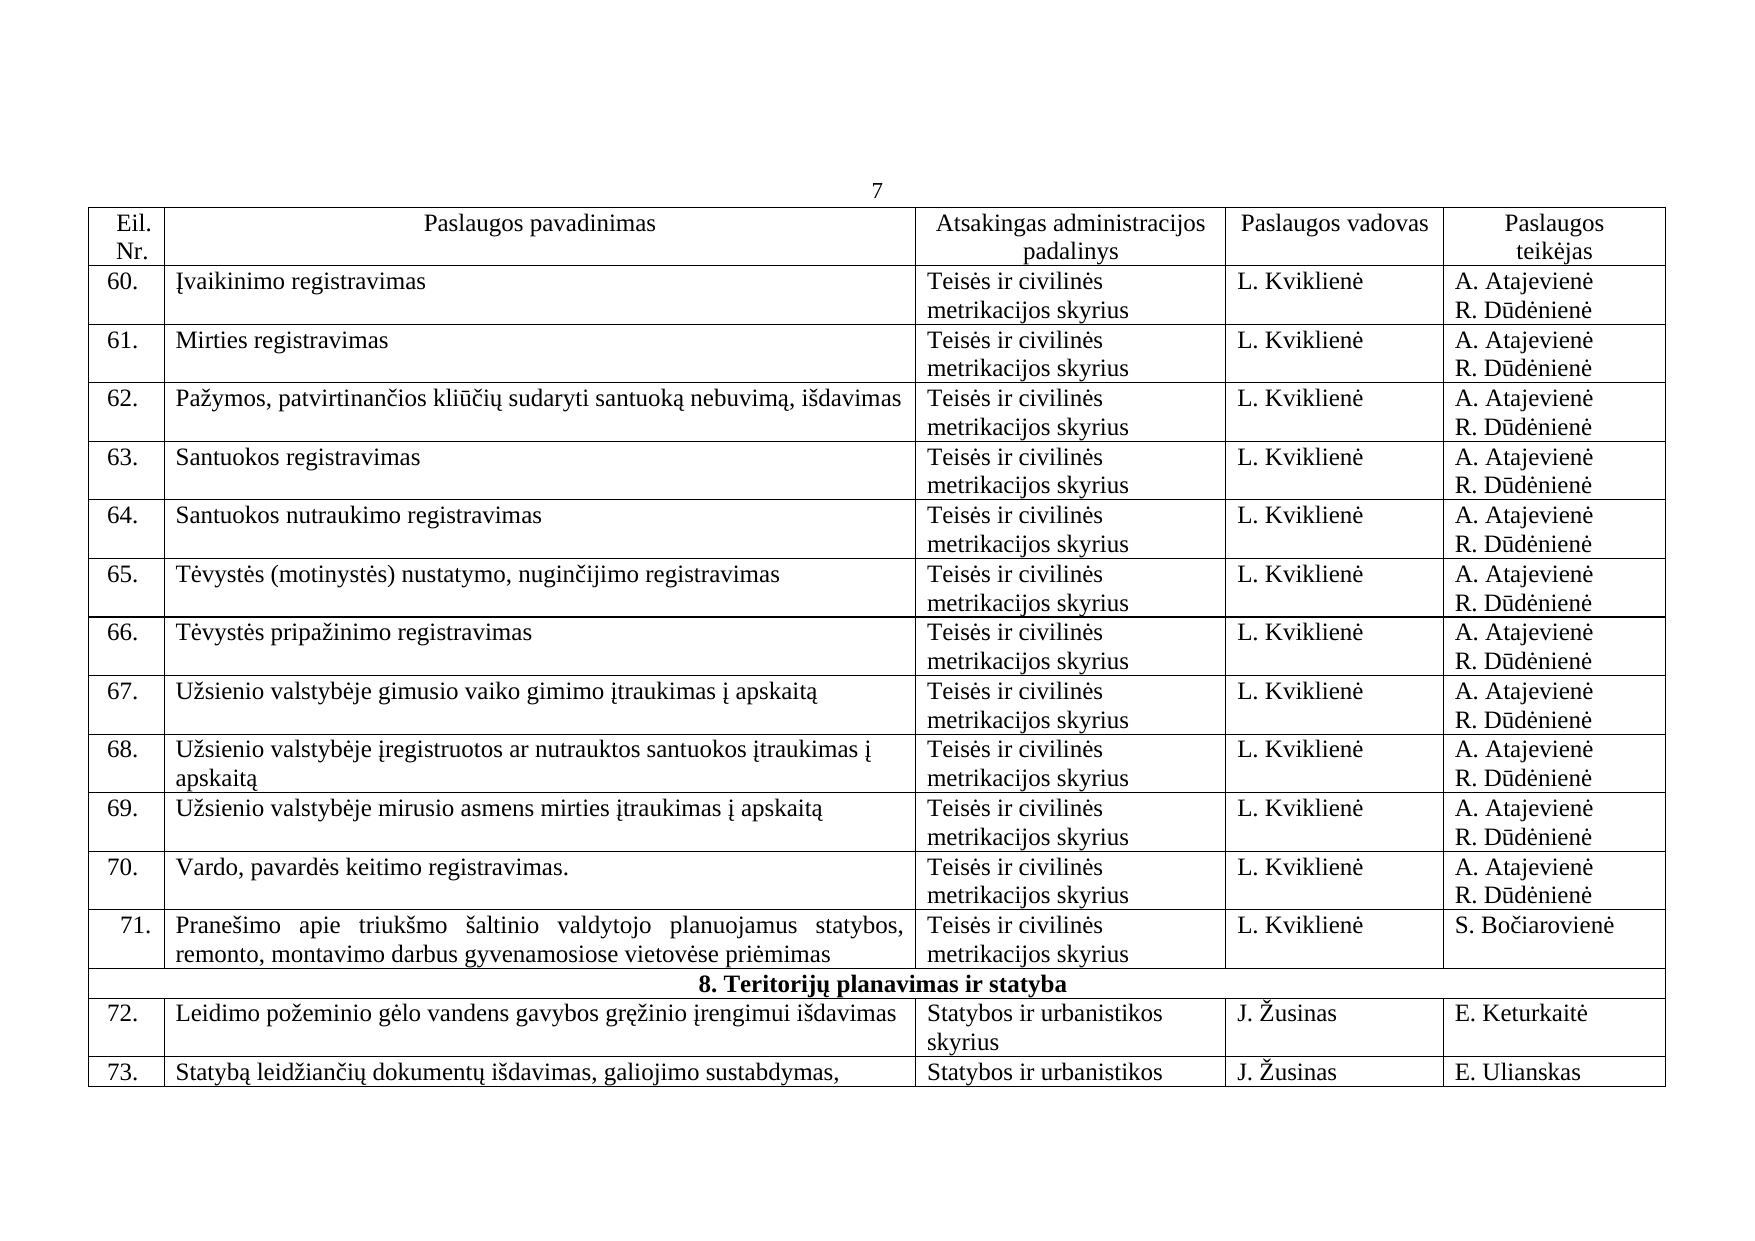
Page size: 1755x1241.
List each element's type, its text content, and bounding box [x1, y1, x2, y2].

table_cell L. Kviklienė [1226, 325, 1443, 382]
table_cell 64. [89, 500, 164, 558]
table_cell Teisės ir civilinės metrikacijos skyrius [916, 442, 1225, 499]
table_cell A. Atajevienė R. Dūdėnienė [1444, 266, 1665, 324]
table_header Paslaugos pavadinimas [165, 208, 915, 265]
table_header Paslaugos teikėjas [1444, 208, 1665, 265]
table_cell A. Atajevienė R. Dūdėnienė [1444, 618, 1665, 675]
table_cell Teisės ir civilinės metrikacijos skyrius [916, 910, 1225, 968]
table_cell A. Atajevienė R. Dūdėnienė [1444, 793, 1665, 851]
table_cell L. Kviklienė [1226, 676, 1443, 733]
table_cell 73. [89, 1057, 164, 1086]
table_cell A. Atajevienė R. Dūdėnienė [1444, 500, 1665, 558]
table_cell Santuokos nutraukimo registravimas [165, 500, 915, 558]
table_cell Tėvystės pripažinimo registravimas [165, 618, 915, 675]
table_cell S. Bočiarovienė [1444, 910, 1665, 968]
table_cell L. Kviklienė [1226, 442, 1443, 499]
table_cell Santuokos registravimas [165, 442, 915, 499]
table_cell L. Kviklienė [1226, 266, 1443, 324]
table_cell E. Keturkaitė [1444, 999, 1665, 1056]
table_cell Pranešimo apie triukšmo šaltinio valdytojo planuojamus statybos, remonto, montavimo darbus gyvenamosiose vietovėse priėmimas [165, 910, 915, 968]
table_cell L. Kviklienė [1226, 500, 1443, 558]
table_cell A. Atajevienė R. Dūdėnienė [1444, 735, 1665, 792]
table_cell Vardo, pavardės keitimo registravimas. [165, 852, 915, 909]
table_cell 67. [89, 676, 164, 733]
table_cell Teisės ir civilinės metrikacijos skyrius [916, 618, 1225, 675]
table_cell L. Kviklienė [1226, 735, 1443, 792]
table_cell 69. [89, 793, 164, 851]
table_cell 62. [89, 383, 164, 441]
table_cell A. Atajevienė R. Dūdėnienė [1444, 442, 1665, 499]
table_cell 72. [89, 999, 164, 1056]
table_cell 8. Teritorijų planavimas ir statyba [89, 969, 1665, 997]
table_cell A. Atajevienė R. Dūdėnienė [1444, 676, 1665, 733]
table_cell L. Kviklienė [1226, 852, 1443, 909]
table_cell 63. [89, 442, 164, 499]
table_header Atsakingas administracijos padalinys [916, 208, 1225, 265]
table_cell Teisės ir civilinės metrikacijos skyrius [916, 676, 1225, 733]
table_cell E. Ulianskas [1444, 1057, 1665, 1086]
table_cell 65. [89, 559, 164, 616]
table_cell Pažymos, patvirtinančios kliūčių sudaryti santuoką nebuvimą, išdavimas [165, 383, 915, 441]
table_cell L. Kviklienė [1226, 383, 1443, 441]
table_cell 71. [89, 910, 164, 968]
table_header Paslaugos vadovas [1226, 208, 1443, 265]
table_cell Statybą leidžiančių dokumentų išdavimas, galiojimo sustabdymas, [165, 1057, 915, 1086]
table_cell 68. [89, 735, 164, 792]
table_cell A. Atajevienė R. Dūdėnienė [1444, 852, 1665, 909]
table_cell J. Žusinas [1226, 999, 1443, 1056]
table_cell Užsienio valstybėje įregistruotos ar nutrauktos santuokos įtraukimas į apskaitą [165, 735, 915, 792]
table_cell Užsienio valstybėje mirusio asmens mirties įtraukimas į apskaitą [165, 793, 915, 851]
table_cell Teisės ir civilinės metrikacijos skyrius [916, 735, 1225, 792]
table_header Eil. Nr. [89, 208, 164, 265]
table_cell A. Atajevienė R. Dūdėnienė [1444, 383, 1665, 441]
table_cell L. Kviklienė [1226, 910, 1443, 968]
table_cell Statybos ir urbanistikos [916, 1057, 1225, 1086]
table_cell A. Atajevienė R. Dūdėnienė [1444, 325, 1665, 382]
table_cell Teisės ir civilinės metrikacijos skyrius [916, 852, 1225, 909]
table_cell Teisės ir civilinės metrikacijos skyrius [916, 793, 1225, 851]
table_cell Teisės ir civilinės metrikacijos skyrius [916, 559, 1225, 616]
table_cell 61. [89, 325, 164, 382]
table_cell 70. [89, 852, 164, 909]
table_cell 66. [89, 618, 164, 675]
table_cell Mirties registravimas [165, 325, 915, 382]
table_cell Įvaikinimo registravimas [165, 266, 915, 324]
table_cell Teisės ir civilinės metrikacijos skyrius [916, 383, 1225, 441]
table_cell A. Atajevienė R. Dūdėnienė [1444, 559, 1665, 616]
table_cell J. Žusinas [1226, 1057, 1443, 1086]
table_cell Užsienio valstybėje gimusio vaiko gimimo įtraukimas į apskaitą [165, 676, 915, 733]
table_cell Teisės ir civilinės metrikacijos skyrius [916, 500, 1225, 558]
table_cell Teisės ir civilinės metrikacijos skyrius [916, 266, 1225, 324]
table_cell L. Kviklienė [1226, 618, 1443, 675]
table_cell L. Kviklienė [1226, 793, 1443, 851]
table_cell Tėvystės (motinystės) nustatymo, nuginčijimo registravimas [165, 559, 915, 616]
table_cell Statybos ir urbanistikos skyrius [916, 999, 1225, 1056]
table_cell Teisės ir civilinės metrikacijos skyrius [916, 325, 1225, 382]
table_cell L. Kviklienė [1226, 559, 1443, 616]
table_cell 60. [89, 266, 164, 324]
table_cell Leidimo požeminio gėlo vandens gavybos gręžinio įrengimui išdavimas [165, 999, 915, 1056]
